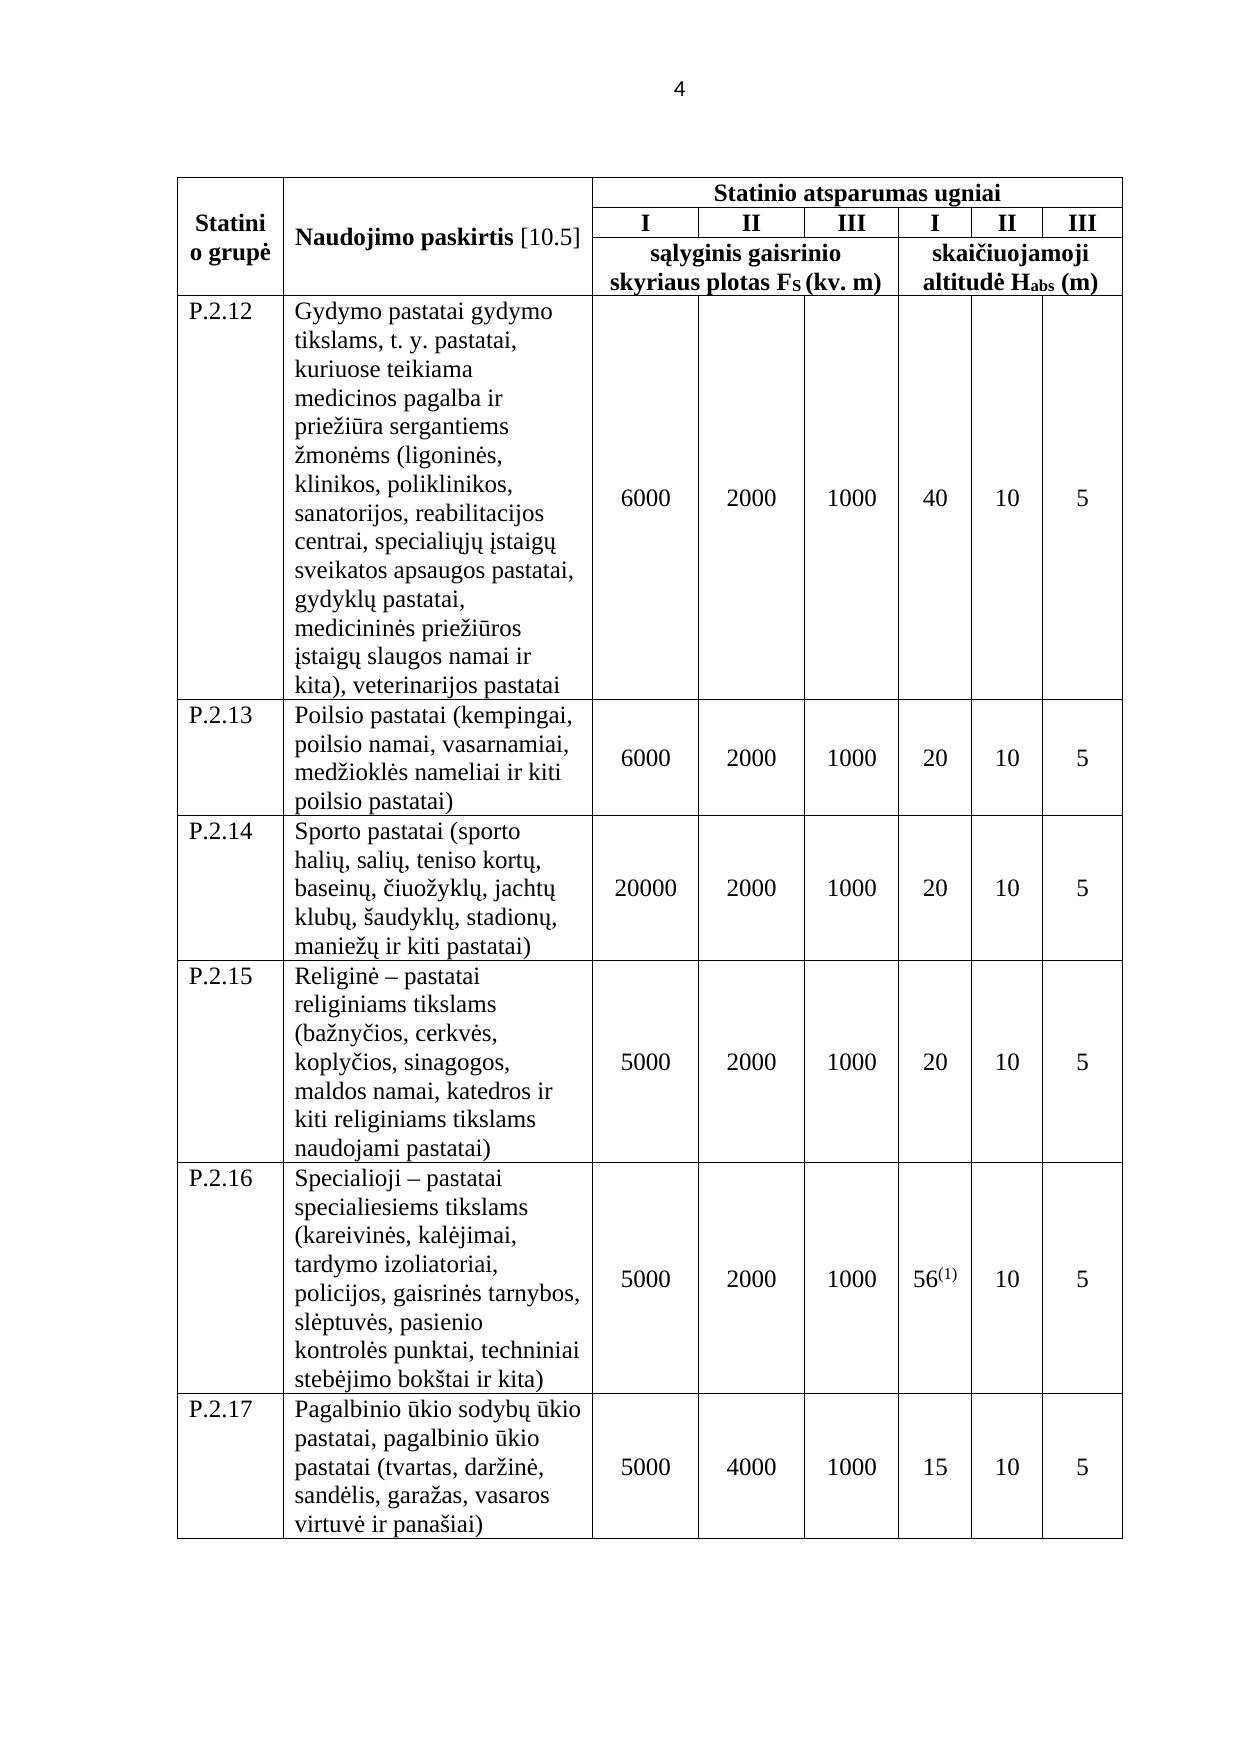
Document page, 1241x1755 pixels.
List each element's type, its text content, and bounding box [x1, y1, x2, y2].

table_cell P.2.15 [178, 961, 283, 1162]
table_cell 5 [1043, 296, 1122, 699]
table_cell III [1043, 208, 1122, 237]
table_header Statinio grupė [178, 178, 283, 295]
table_header Statinio atsparumas ugniai [593, 178, 1122, 207]
table_cell Religinė – pastatai religiniams tikslams (bažnyčios, cerkvės, koplyčios, sinagogos, maldos namai, katedros ir kiti religiniams tikslams naudojami pastatai) [284, 961, 592, 1162]
table_cell 5000 [593, 961, 698, 1162]
table_cell 2000 [699, 816, 804, 960]
table_cell 2000 [699, 700, 804, 815]
table_cell 20 [899, 816, 971, 960]
table_cell 1000 [805, 1163, 898, 1393]
table_cell skaičiuojamoji altitudė Habs (m) [899, 238, 1122, 295]
table_cell 20000 [593, 816, 698, 960]
table_cell 10 [972, 1394, 1042, 1538]
table_cell 1000 [805, 816, 898, 960]
table_cell P.2.13 [178, 700, 283, 815]
table_cell 1000 [805, 296, 898, 699]
table_cell P.2.14 [178, 816, 283, 960]
table_cell 2000 [699, 1163, 804, 1393]
table_cell 5 [1043, 961, 1122, 1162]
table_cell 4000 [699, 1394, 804, 1538]
table_cell 10 [972, 296, 1042, 699]
table_cell 20 [899, 700, 971, 815]
table_cell 1000 [805, 700, 898, 815]
table_cell 1000 [805, 1394, 898, 1538]
table_cell 15 [899, 1394, 971, 1538]
table_cell 40 [899, 296, 971, 699]
table_cell II [699, 208, 804, 237]
table_cell 20 [899, 961, 971, 1162]
table_cell I [899, 208, 971, 237]
table_cell P.2.16 [178, 1163, 283, 1393]
table_cell P.2.12 [178, 296, 283, 699]
table_cell Pagalbinio ūkio sodybų ūkio pastatai, pagalbinio ūkio pastatai (tvartas, daržinė, sandėlis, garažas, vasaros virtuvė ir panašiai) [284, 1394, 592, 1538]
table_cell 5 [1043, 1394, 1122, 1538]
table_cell 10 [972, 1163, 1042, 1393]
table_cell 1000 [805, 961, 898, 1162]
table_cell Poilsio pastatai (kempingai, poilsio namai, vasarnamiai, medžioklės nameliai ir kiti poilsio pastatai) [284, 700, 592, 815]
table_header Naudojimo paskirtis [10.5] [284, 178, 592, 295]
table_cell 56(1) [899, 1163, 971, 1393]
table_cell 2000 [699, 961, 804, 1162]
table_cell Specialioji – pastatai specialiesiems tikslams (kareivinės, kalėjimai, tardymo izoliatoriai, policijos, gaisrinės tarnybos, slėptuvės, pasienio kontrolės punktai, techniniai stebėjimo bokštai ir kita) [284, 1163, 592, 1393]
table_cell 6000 [593, 296, 698, 699]
table_cell 5 [1043, 1163, 1122, 1393]
table_cell 5000 [593, 1394, 698, 1538]
table_cell 10 [972, 816, 1042, 960]
table_cell 5 [1043, 700, 1122, 815]
table_cell 10 [972, 961, 1042, 1162]
table_cell 5 [1043, 816, 1122, 960]
table_cell 2000 [699, 296, 804, 699]
table_cell III [805, 208, 898, 237]
table_cell 5000 [593, 1163, 698, 1393]
table_cell Gydymo pastatai gydymo tikslams, t. y. pastatai, kuriuose teikiama medicinos pagalba ir priežiūra sergantiems žmonėms (ligoninės, klinikos, poliklinikos, sanatorijos, reabilitacijos centrai, specialiųjų įstaigų sveikatos apsaugos pastatai, gydyklų pastatai, medicininės priežiūros įstaigų slaugos namai ir kita), veterinarijos pastatai [284, 296, 592, 699]
table_cell P.2.17 [178, 1394, 283, 1538]
table_cell 6000 [593, 700, 698, 815]
table_cell II [972, 208, 1042, 237]
table_cell sąlyginis gaisrinio skyriaus plotas FS (kv. m) [593, 238, 898, 295]
table_cell I [593, 208, 698, 237]
table_cell Sporto pastatai (sporto halių, salių, teniso kortų, baseinų, čiuožyklų, jachtų klubų, šaudyklų, stadionų, maniežų ir kiti pastatai) [284, 816, 592, 960]
table_cell 10 [972, 700, 1042, 815]
